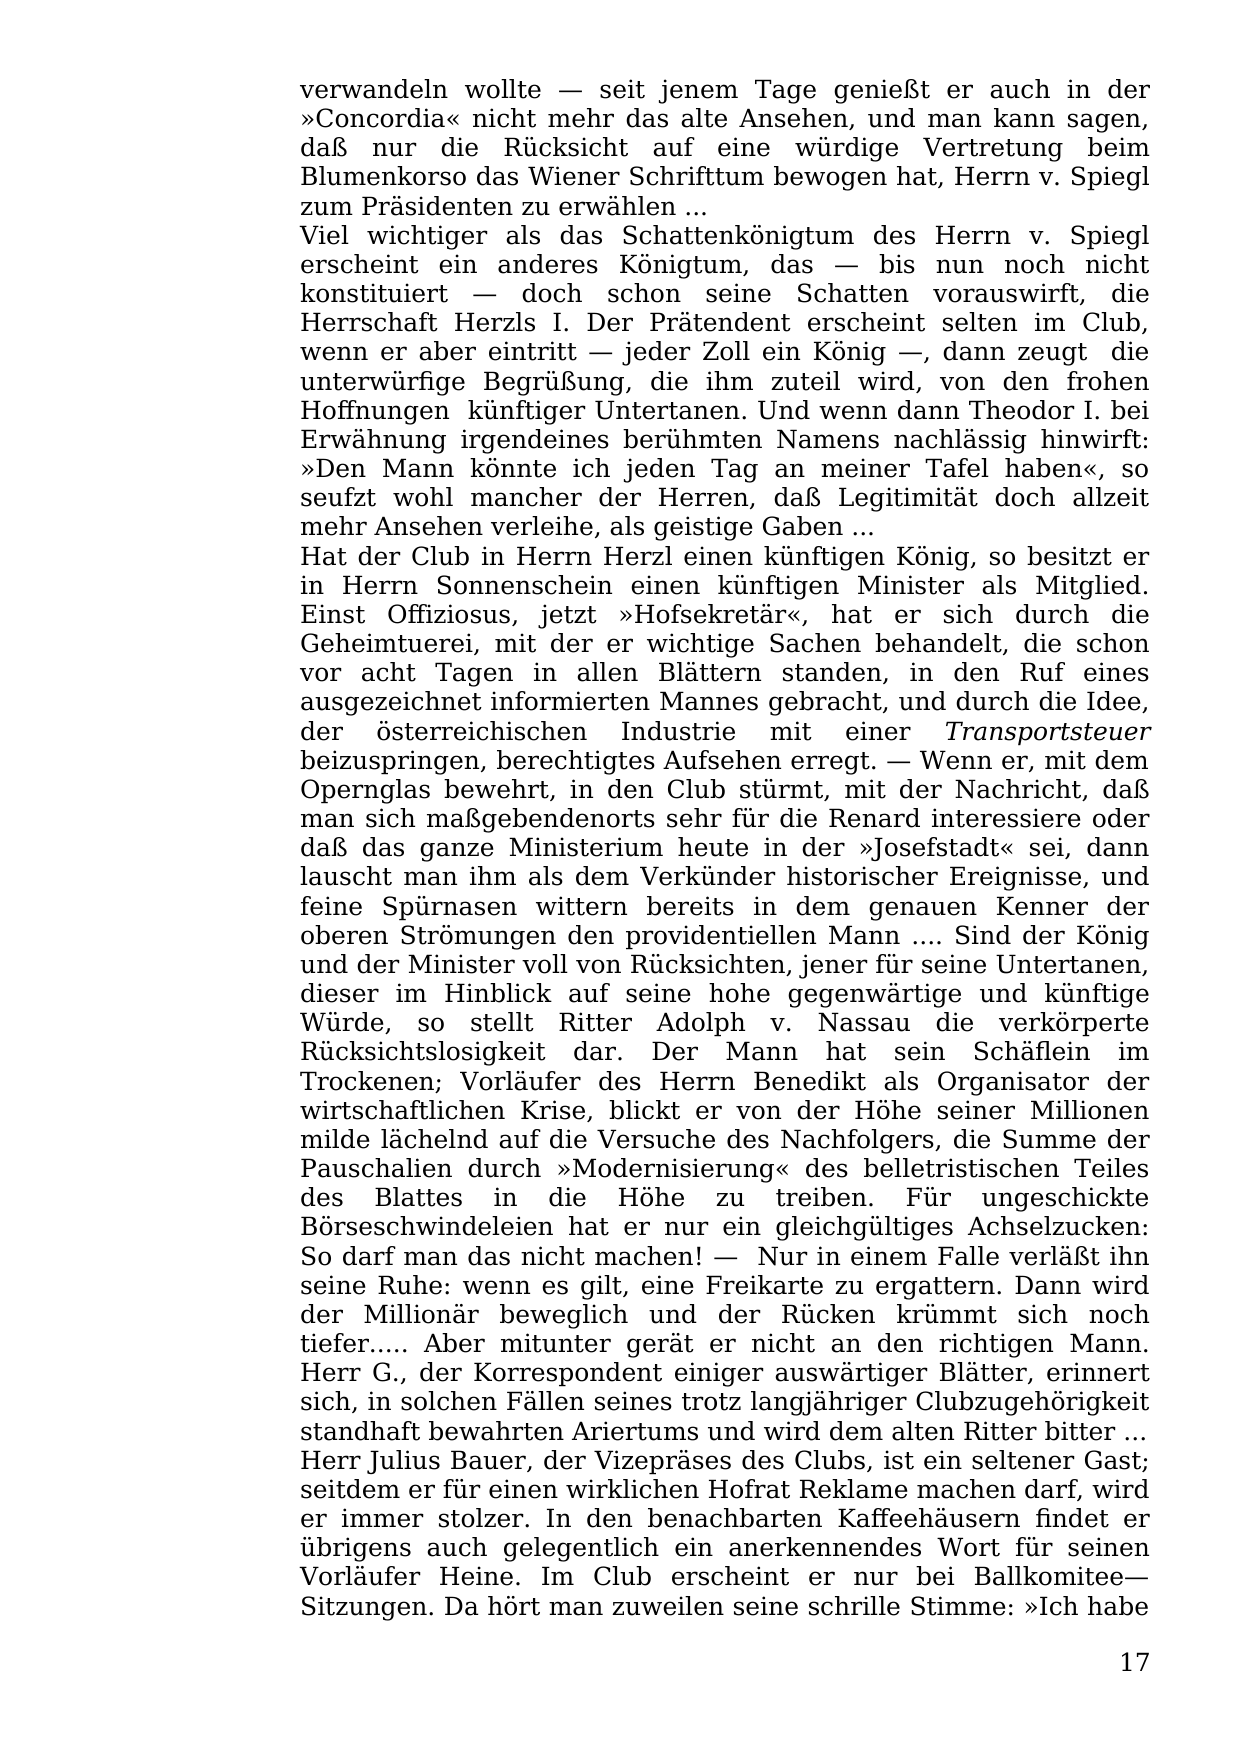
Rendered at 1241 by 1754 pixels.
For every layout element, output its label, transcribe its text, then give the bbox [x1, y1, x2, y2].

text Viel wichtiger als das Schattenkönigtum des Herrn v. Spiegl erscheint ein anderes Königtum, das — bis nun noch nicht konstituiert — doch schon seine Schatten vorauswirft, die Herrschaft Herzls I. Der Prätendent erscheint selten im Club, wenn er aber eintritt — jeder Zoll ein König —, dann zeugt die unterwürfige Begrüßung, die ihm zuteil wird, von den frohen Hoffnungen künftiger Untertanen. Und wenn dann Theodor I. bei Erwähnung irgendeines berühmten Namens nachlässig hinwirft: »Den Mann könnte ich jeden Tag an meiner Tafel haben«, so seufzt wohl mancher der Herren, daß Legitimität doch allzeit mehr Ansehen verleihe, als geistige Gaben ... [300, 221, 1151, 542]
text Herr Julius Bauer, der Vizepräses des Clubs, ist ein seltener Gast; seitdem er für einen wirklichen Hofrat Reklame machen darf, wird er immer stolzer. In den benachbarten Kaffeehäusern findet er übrigens auch gelegentlich ein anerkennendes Wort für seinen Vorläufer Heine. Im Club erscheint er nur bei Ballkomitee—Sitzungen. Da hört man zuweilen seine schrille Stimme: »Ich habe [300, 1446, 1151, 1621]
text verwandeln wollte — seit jenem Tage genießt er auch in der »Concordia« nicht mehr das alte Ansehen, und man kann sagen, daß nur die Rücksicht auf eine würdige Vertretung beim Blumenkorso das Wiener Schrifttum bewogen hat, Herrn v. Spiegl zum Präsidenten zu erwählen ... [300, 75, 1151, 221]
text Hat der Club in Herrn Herzl einen künftigen König, so besitzt er in Herrn Sonnenschein einen künftigen Minister als Mitglied. Einst Offiziosus, jetzt »Hofsekretär«, hat er sich durch die Geheimtuerei, mit der er wichtige Sachen behandelt, die schon vor acht Tagen in allen Blättern standen, in den Ruf eines ausgezeichnet informierten Mannes gebracht, und durch die Idee, der österreichischen Industrie mit einer Transportsteuer beizuspringen, berechtigtes Aufsehen erregt. — Wenn er, mit dem Opernglas bewehrt, in den Club stürmt, mit der Nachricht, daß man sich maßgebendenorts sehr für die Renard interessiere oder daß das ganze Ministerium heute in der »Josefstadt« sei, dann lauscht man ihm als dem Verkünder historischer Ereignisse, und feine Spürnasen wittern bereits in dem genauen Kenner der oberen Strömungen den providentiellen Mann .... Sind der König und der Minister voll von Rücksichten, jener für seine Untertanen, dieser im Hinblick auf seine hohe gegenwärtige und künftige Würde, so stellt Ritter Adolph v. Nassau die verkörperte Rücksichtslosigkeit dar. Der Mann hat sein Schäflein im Trockenen; Vorläufer des Herrn Benedikt als Organisator der wirtschaftlichen Krise, blickt er von der Höhe seiner Millionen milde lächelnd auf die Versuche des Nachfolgers, die Summe der Pauschalien durch »Modernisierung« des belletristischen Teiles des Blattes in die Höhe zu treiben. Für ungeschickte Börseschwindeleien hat er nur ein gleichgültiges Achselzucken: So darf man das nicht machen! — Nur in einem Falle verläßt ihn seine Ruhe: wenn es gilt, eine Freikarte zu ergattern. Dann wird der Millionär beweglich und der Rücken krümmt sich noch tiefer..... Aber mitunter gerät er nicht an den richtigen Mann. Herr G., der Korrespondent einiger auswärtiger Blätter, erinnert sich, in solchen Fällen seines trotz langjähriger Clubzugehörigkeit standhaft bewahrten Ariertums und wird dem alten Ritter bitter ... [300, 542, 1151, 1446]
